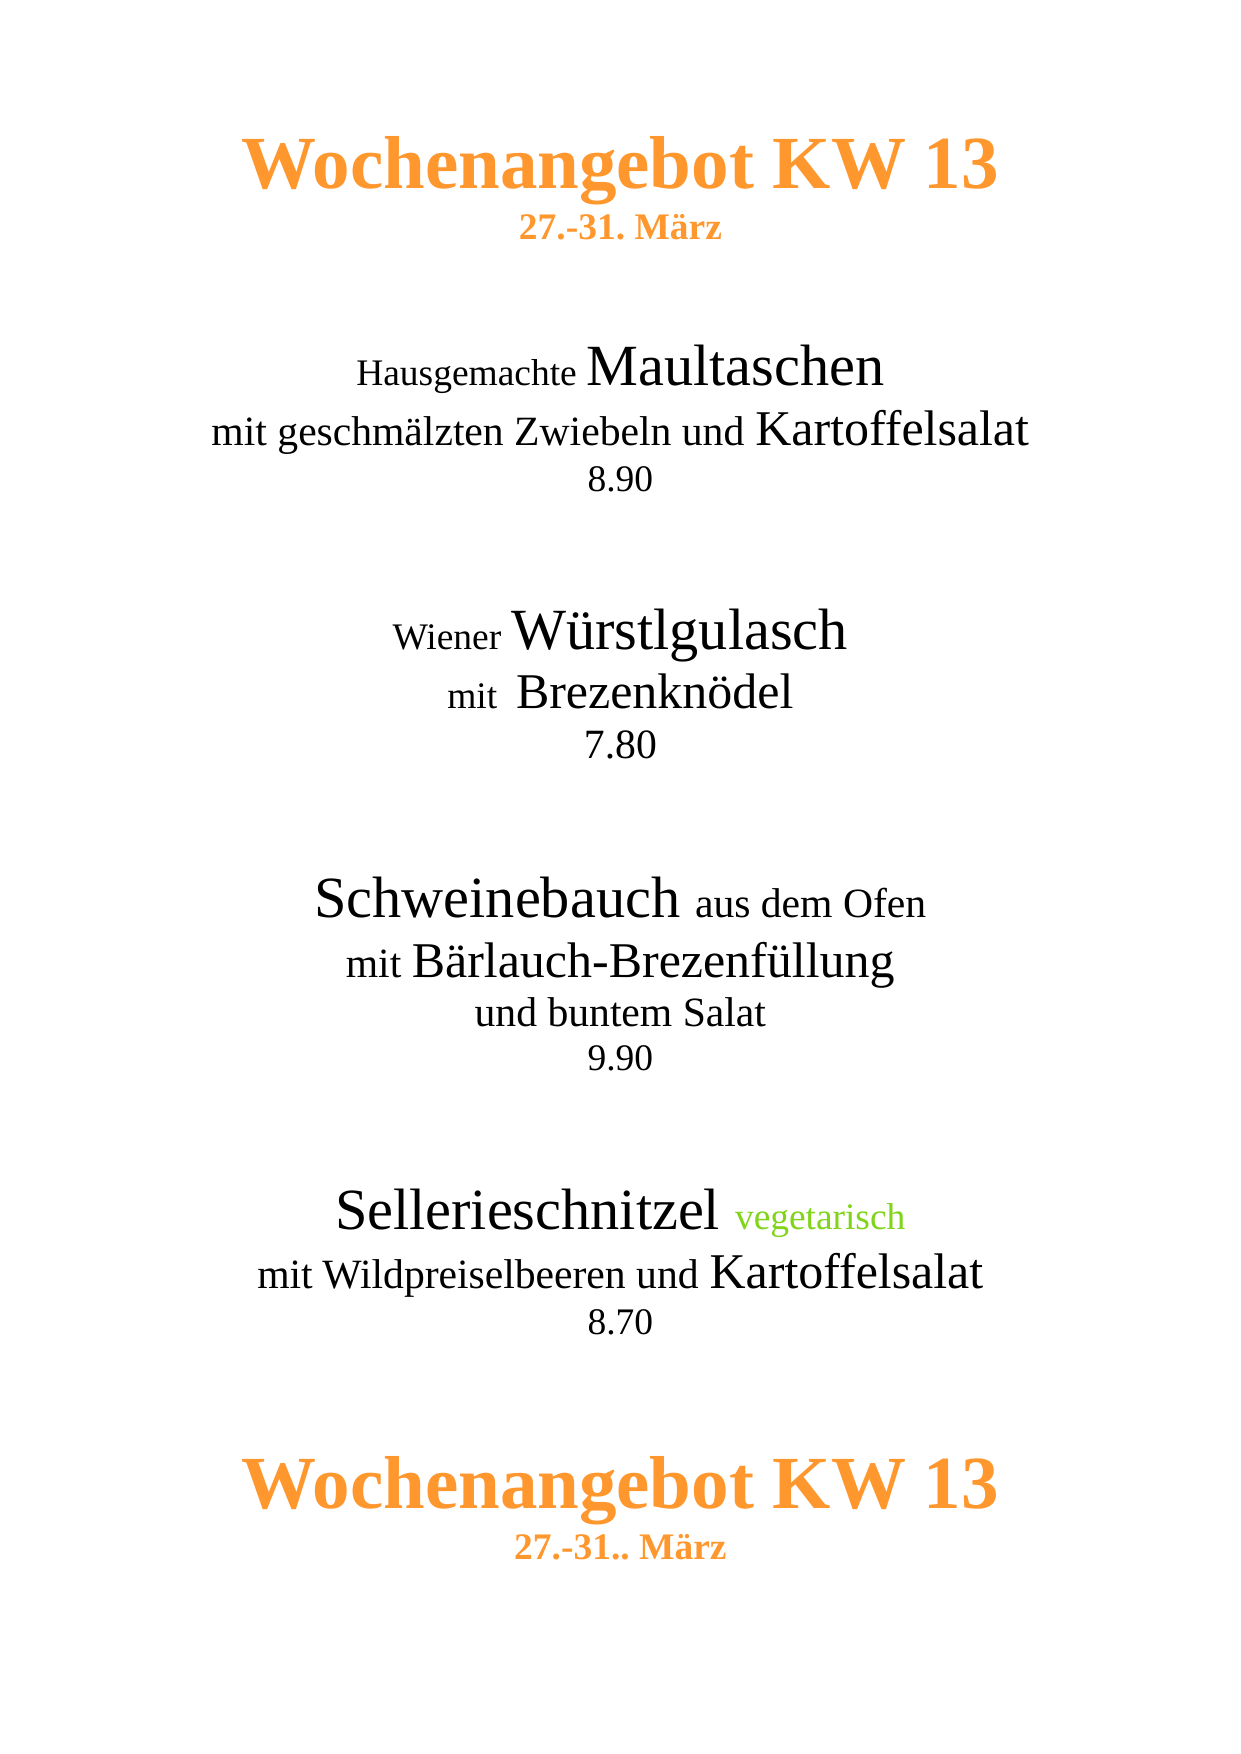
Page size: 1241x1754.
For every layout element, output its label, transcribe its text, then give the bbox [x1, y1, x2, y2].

text 9.90 [118, 1036, 1122, 1079]
text 8.90 [118, 456, 1122, 499]
text 27.-31. März [118, 204, 1122, 247]
text Wiener Würstlgulasch [118, 595, 1122, 662]
text mit Bärlauch-Brezenfüllung [118, 930, 1122, 988]
text 8.70 [118, 1299, 1122, 1342]
text Wochenangebot KW 13 [118, 118, 1122, 204]
text 27.-31.. März [118, 1524, 1122, 1568]
text mit Wildpreiselbeeren und Kartoffelsalat [118, 1242, 1122, 1299]
text und buntem Salat [118, 988, 1122, 1036]
text 7.80 [118, 719, 1122, 767]
text Hausgemachte Maultaschen [118, 331, 1122, 398]
text Schweinebauch aus dem Ofen [118, 863, 1122, 930]
text mit Brezenknödel [118, 662, 1122, 719]
text mit geschmälzten Zwiebeln und Kartoffelsalat [118, 398, 1122, 456]
text Sellerieschnitzel vegetarisch [118, 1175, 1122, 1242]
text Wochenangebot KW 13 [118, 1438, 1122, 1524]
